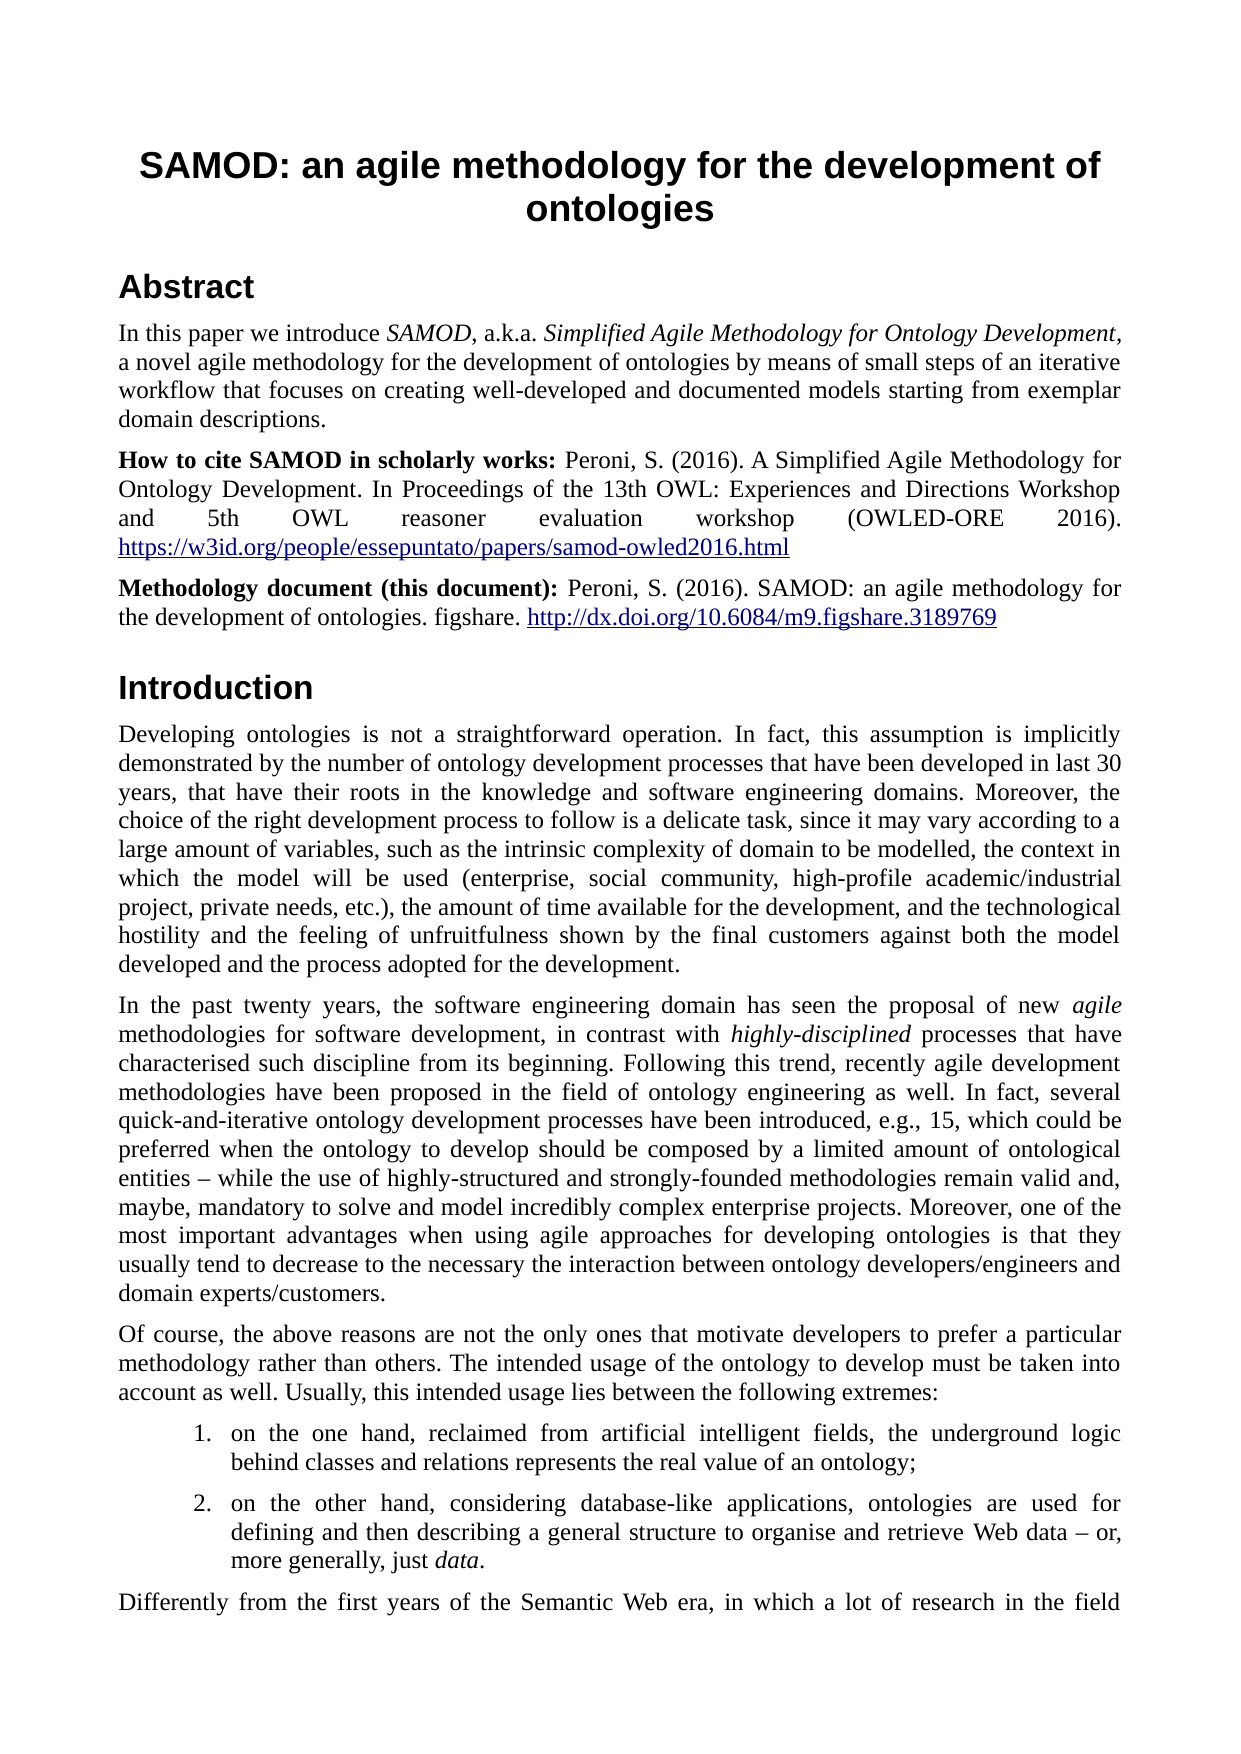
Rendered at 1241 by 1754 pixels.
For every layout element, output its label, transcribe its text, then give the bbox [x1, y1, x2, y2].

text Differently from the first years of the Semantic Web era, in which a lot of research in the field [118, 1587, 1122, 1615]
text Developing ontologies is not a straightforward operation. In fact, this assumption is implicitly demonstrated by the number of ontology development processes that have been developed in last 30 years, that have their roots in the knowledge and software engineering domains. Moreover, the choice of the right development process to follow is a delicate task, since it may vary according to a large amount of variables, such as the intrinsic complexity of domain to be modelled, the context in which the model will be used (enterprise, social community, high-profile academic/industrial project, private needs, etc.), the amount of time available for the development, and the technological hostility and the feeling of unfruitfulness shown by the final customers against both the model developed and the process adopted for the development. [118, 719, 1122, 978]
text In the past twenty years, the software engineering domain has seen the proposal of new agile methodologies for software development, in contrast with highly-disciplined processes that have characterised such discipline from its beginning. Following this trend, recently agile development methodologies have been proposed in the field of ontology engineering as well. In fact, several quick-and-iterative ontology development processes have been introduced, e.g., 15., which could be preferred when the ontology to develop should be composed by a limited amount of ontological entities – while the use of highly-structured and strongly-founded methodologies remain valid and, maybe, mandatory to solve and model incredibly complex enterprise projects. Moreover, one of the most important advantages when using agile approaches for developing ontologies is that they usually tend to decrease to the necessary the interaction between ontology developers/engineers and domain experts/customers. [118, 990, 1122, 1307]
text How to cite SAMOD in scholarly works: Peroni, S. (2016). A Simplified Agile Methodology for Ontology Development. In Proceedings of the 13th OWL: Experiences and Directions Workshop and 5th OWL reasoner evaluation workshop (OWLED-ORE 2016). https://w3id.org/people/essepuntato/papers/samod-owled2016.html [118, 446, 1122, 561]
text Methodology document (this document): Peroni, S. (2016). SAMOD: an agile methodology for the development of ontologies. figshare. http://dx.doi.org/10.6084/m9.figshare.3189769 [118, 573, 1122, 631]
list on the one hand, reclaimed from artificial intelligent fields, the underground logic behind classes and relations represents the real value of an ontology; [193, 1418, 1122, 1475]
title SAMOD: an agile methodology for the development of ontologies [118, 143, 1122, 229]
subtitle Abstract [118, 267, 1122, 306]
list on the other hand, considering database-like applications, ontologies are used for defining and then describing a general structure to organise and retrieve Web data – or, more generally, just data. [193, 1488, 1122, 1574]
text In this paper we introduce SAMOD, a.k.a. Simplified Agile Methodology for Ontology Development, a novel agile methodology for the development of ontologies by means of small steps of an iterative workflow that focuses on creating well-developed and documented models starting from exemplar domain descriptions. [118, 318, 1122, 433]
subtitle Introduction [118, 668, 1122, 707]
text Of course, the above reasons are not the only ones that motivate developers to prefer a particular methodology rather than others. The intended usage of the ontology to develop must be taken into account as well. Usually, this intended usage lies between the following extremes: [118, 1319, 1122, 1405]
